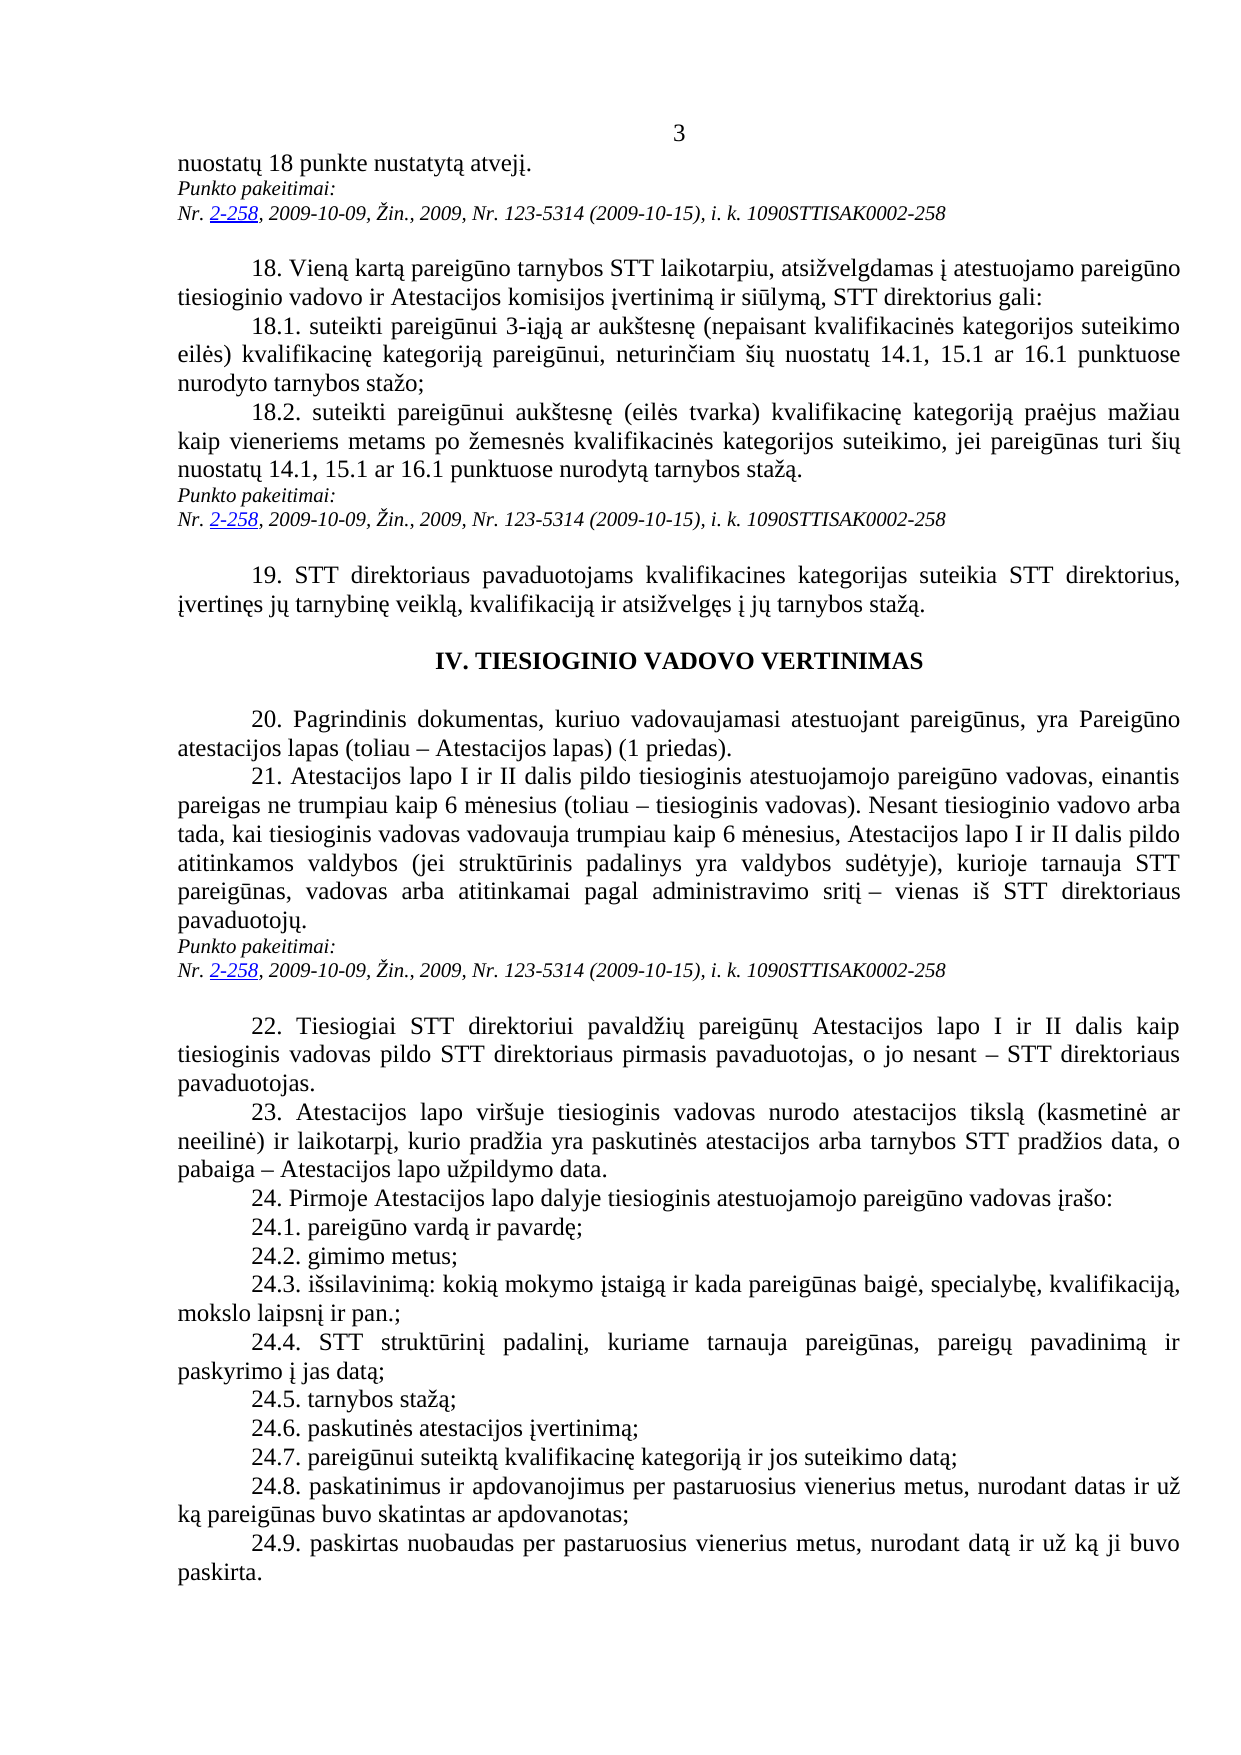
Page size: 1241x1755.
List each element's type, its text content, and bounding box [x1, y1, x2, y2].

text 18. Vieną kartą pareigūno tarnybos STT laikotarpiu, atsižvelgdamas į atestuojamo pareigūno tiesioginio vadovo ir Atestacijos komisijos įvertinimą ir siūlymą, STT direktorius gali: [177, 253, 1181, 311]
text 24.8. paskatinimus ir apdovanojimus per pastaruosius vienerius metus, nurodant datas ir už ką pareigūnas buvo skatintas ar apdovanotas; [177, 1471, 1181, 1528]
text 21. Atestacijos lapo I ir II dalis pildo tiesioginis atestuojamojo pareigūno vadovas, einantis pareigas ne trumpiau kaip 6 mėnesius (toliau – tiesioginis vadovas). Nesant tiesioginio vadovo arba tada, kai tiesioginis vadovas vadovauja trumpiau kaip 6 mėnesius, Atestacijos lapo I ir II dalis pildo atitinkamos valdybos (jei struktūrinis padalinys yra valdybos sudėtyje), kurioje tarnauja STT pareigūnas, vadovas arba atitinkamai pagal administravimo sritį – vienas iš STT direktoriaus pavaduotojų. [177, 761, 1181, 934]
text 24.1. pareigūno vardą ir pavardę; [177, 1212, 1181, 1241]
text 20. Pagrindinis dokumentas, kuriuo vadovaujamasi atestuojant pareigūnus, yra Pareigūno atestacijos lapas (toliau – Atestacijos lapas) (1 priedas). [177, 704, 1181, 761]
text 24. Pirmoje Atestacijos lapo dalyje tiesioginis atestuojamojo pareigūno vadovas įrašo: [177, 1183, 1181, 1212]
text 24.3. išsilavinimą: kokią mokymo įstaigą ir kada pareigūnas baigė, specialybę, kvalifikaciją, mokslo laipsnį ir pan.; [177, 1269, 1181, 1327]
text 24.9. paskirtas nuobaudas per pastaruosius vienerius metus, nurodant datą ir už ką ji buvo paskirta. [177, 1528, 1181, 1586]
text 22. Tiesiogiai STT direktoriui pavaldžių pareigūnų Atestacijos lapo I ir II dalis kaip tiesioginis vadovas pildo STT direktoriaus pirmasis pavaduotojas, o jo nesant – STT direktoriaus pavaduotojas. [177, 1011, 1181, 1097]
text 19. STT direktoriaus pavaduotojams kvalifikacines kategorijas suteikia STT direktorius, įvertinęs jų tarnybinę veiklą, kvalifikaciją ir atsižvelgęs į jų tarnybos stažą. [177, 560, 1181, 618]
text Punkto pakeitimai: [177, 934, 1181, 958]
text IV. TIESIOGINIO VADOVO VERTINIMAS [177, 646, 1181, 675]
text 24.4. STT struktūrinį padalinį, kuriame tarnauja pareigūnas, pareigų pavadinimą ir paskyrimo į jas datą; [177, 1327, 1181, 1384]
text 24.7. pareigūnui suteiktą kvalifikacinę kategoriją ir jos suteikimo datą; [177, 1442, 1181, 1471]
text Punkto pakeitimai: [177, 483, 1181, 507]
text Nr. 2-258, 2009-10-09, Žin., 2009, Nr. 123-5314 (2009-10-15), i. k. 1090STTISAK0002-258 [177, 507, 1181, 531]
text nuostatų 18 punkte nustatytą atvejį. [177, 148, 1181, 176]
text 18.1. suteikti pareigūnui 3-iąją ar aukštesnę (nepaisant kvalifikacinės kategorijos suteikimo eilės) kvalifikacinę kategoriją pareigūnui, neturinčiam šių nuostatų 14.1, 15.1 ar 16.1 punktuose nurodyto tarnybos stažo; [177, 311, 1181, 397]
text Nr. 2-258, 2009-10-09, Žin., 2009, Nr. 123-5314 (2009-10-15), i. k. 1090STTISAK0002-258 [177, 958, 1181, 982]
text 24.2. gimimo metus; [177, 1241, 1181, 1269]
text 24.6. paskutinės atestacijos įvertinimą; [177, 1413, 1181, 1442]
text 18.2. suteikti pareigūnui aukštesnę (eilės tvarka) kvalifikacinę kategoriją praėjus mažiau kaip vieneriems metams po žemesnės kvalifikacinės kategorijos suteikimo, jei pareigūnas turi šių nuostatų 14.1, 15.1 ar 16.1 punktuose nurodytą tarnybos stažą. [177, 397, 1181, 483]
text Punkto pakeitimai: [177, 176, 1181, 200]
text 24.5. tarnybos stažą; [177, 1384, 1181, 1413]
text Nr. 2-258, 2009-10-09, Žin., 2009, Nr. 123-5314 (2009-10-15), i. k. 1090STTISAK0002-258 [177, 200, 1181, 224]
text 23. Atestacijos lapo viršuje tiesioginis vadovas nurodo atestacijos tikslą (kasmetinė ar neeilinė) ir laikotarpį, kurio pradžia yra paskutinės atestacijos arba tarnybos STT pradžios data, o pabaiga – Atestacijos lapo užpildymo data. [177, 1097, 1181, 1183]
